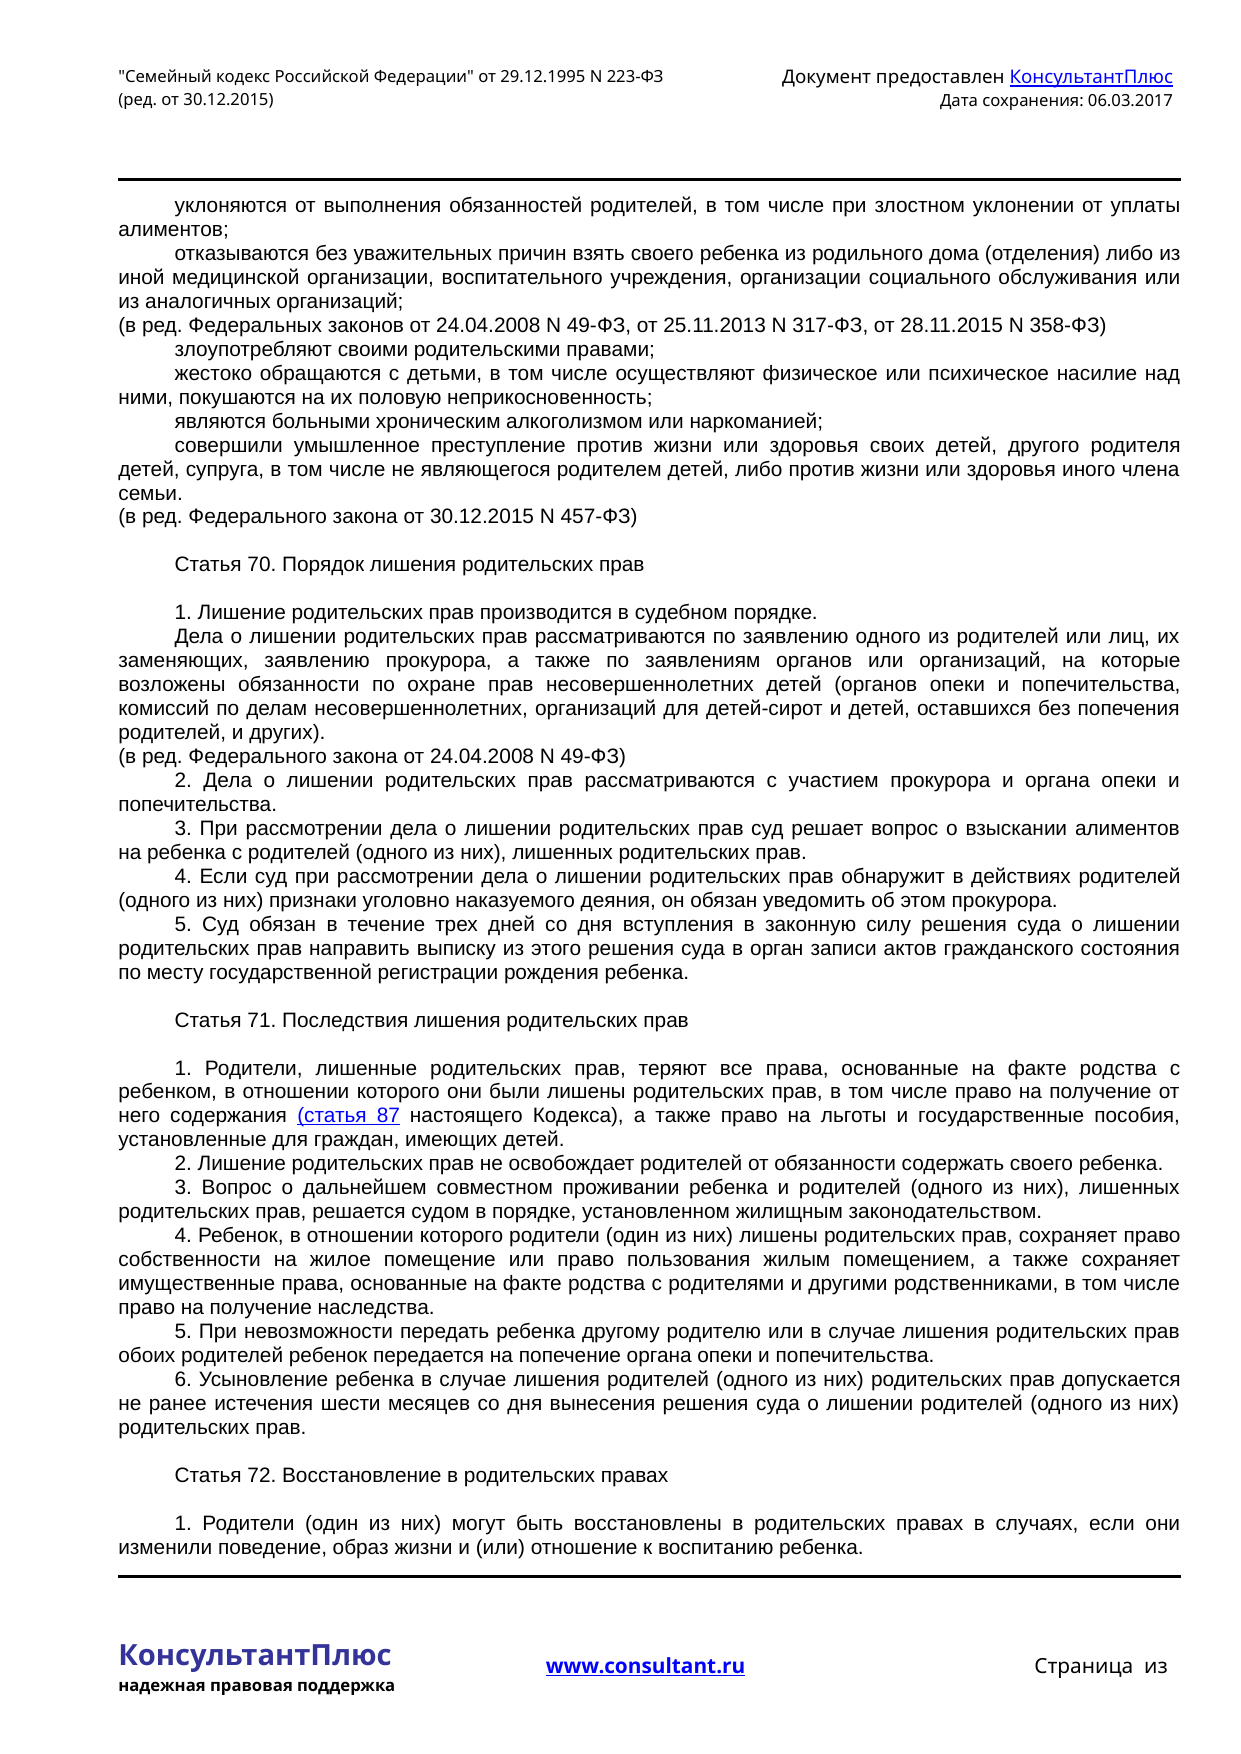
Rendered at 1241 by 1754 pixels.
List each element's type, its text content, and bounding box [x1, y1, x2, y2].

text 1. Родители, лишенные родительских прав, теряют все права, основанные на факте родства с ребенком, в отношении которого они были лишены родительских прав, в том числе право на получение от него содержания (статья 87 настоящего Кодекса), а также право на льготы и государственные пособия, установленные для граждан, имеющих детей. [118, 1055, 1181, 1151]
text являются больными хроническим алкоголизмом или наркоманией; [118, 408, 1181, 432]
text 3. При рассмотрении дела о лишении родительских прав суд решает вопрос о взыскании алиментов на ребенка с родителей (одного из них), лишенных родительских прав. [118, 816, 1181, 864]
text отказываются без уважительных причин взять своего ребенка из родильного дома (отделения) либо из иной медицинской организации, воспитательного учреждения, организации социального обслуживания или из аналогичных организаций; [118, 241, 1181, 313]
text злоупотребляют своими родительскими правами; [118, 337, 1181, 361]
subtitle Статья 72. Восстановление в родительских правах [118, 1463, 1181, 1487]
text совершили умышленное преступление против жизни или здоровья своих детей, другого родителя детей, супруга, в том числе не являющегося родителем детей, либо против жизни или здоровья иного члена семьи. [118, 432, 1181, 504]
text 1. Лишение родительских прав производится в судебном порядке. [118, 600, 1181, 624]
text 5. При невозможности передать ребенка другому родителю или в случае лишения родительских прав обоих родителей ребенок передается на попечение органа опеки и попечительства. [118, 1319, 1181, 1367]
text 1. Родители (один из них) могут быть восстановлены в родительских правах в случаях, если они изменили поведение, образ жизни и (или) отношение к воспитанию ребенка. [118, 1511, 1181, 1558]
text 5. Суд обязан в течение трех дней со дня вступления в законную силу решения суда о лишении родительских прав направить выписку из этого решения суда в орган записи актов гражданского состояния по месту государственной регистрации рождения ребенка. [118, 912, 1181, 983]
text 4. Если суд при рассмотрении дела о лишении родительских прав обнаружит в действиях родителей (одного из них) признаки уголовно наказуемого деяния, он обязан уведомить об этом прокурора. [118, 864, 1181, 912]
text 2. Дела о лишении родительских прав рассматриваются с участием прокурора и органа опеки и попечительства. [118, 768, 1181, 816]
text 3. Вопрос о дальнейшем совместном проживании ребенка и родителей (одного из них), лишенных родительских прав, решается судом в порядке, установленном жилищным законодательством. [118, 1175, 1181, 1223]
text (в ред. Федерального закона от 24.04.2008 N 49-ФЗ) [118, 744, 1181, 768]
text уклоняются от выполнения обязанностей родителей, в том числе при злостном уклонении от уплаты алиментов; [118, 193, 1181, 241]
text 2. Лишение родительских прав не освобождает родителей от обязанности содержать своего ребенка. [118, 1151, 1181, 1175]
text Дела о лишении родительских прав рассматриваются по заявлению одного из родителей или лиц, их заменяющих, заявлению прокурора, а также по заявлениям органов или организаций, на которые возложены обязанности по охране прав несовершеннолетних детей (органов опеки и попечительства, комиссий по делам несовершеннолетних, организаций для детей-сирот и детей, оставшихся без попечения родителей, и других). [118, 624, 1181, 744]
text (в ред. Федерального закона от 30.12.2015 N 457-ФЗ) [118, 504, 1181, 528]
text 4. Ребенок, в отношении которого родители (один из них) лишены родительских прав, сохраняет право собственности на жилое помещение или право пользования жилым помещением, а также сохраняет имущественные права, основанные на факте родства с родителями и другими родственниками, в том числе право на получение наследства. [118, 1223, 1181, 1319]
text 6. Усыновление ребенка в случае лишения родителей (одного из них) родительских прав допускается не ранее истечения шести месяцев со дня вынесения решения суда о лишении родителей (одного из них) родительских прав. [118, 1367, 1181, 1439]
subtitle Статья 70. Порядок лишения родительских прав [118, 552, 1181, 576]
subtitle Статья 71. Последствия лишения родительских прав [118, 1007, 1181, 1031]
text жестоко обращаются с детьми, в том числе осуществляют физическое или психическое насилие над ними, покушаются на их половую неприкосновенность; [118, 361, 1181, 408]
text (в ред. Федеральных законов от 24.04.2008 N 49-ФЗ, от 25.11.2013 N 317-ФЗ, от 28.11.2015 N 358-ФЗ) [118, 313, 1181, 337]
